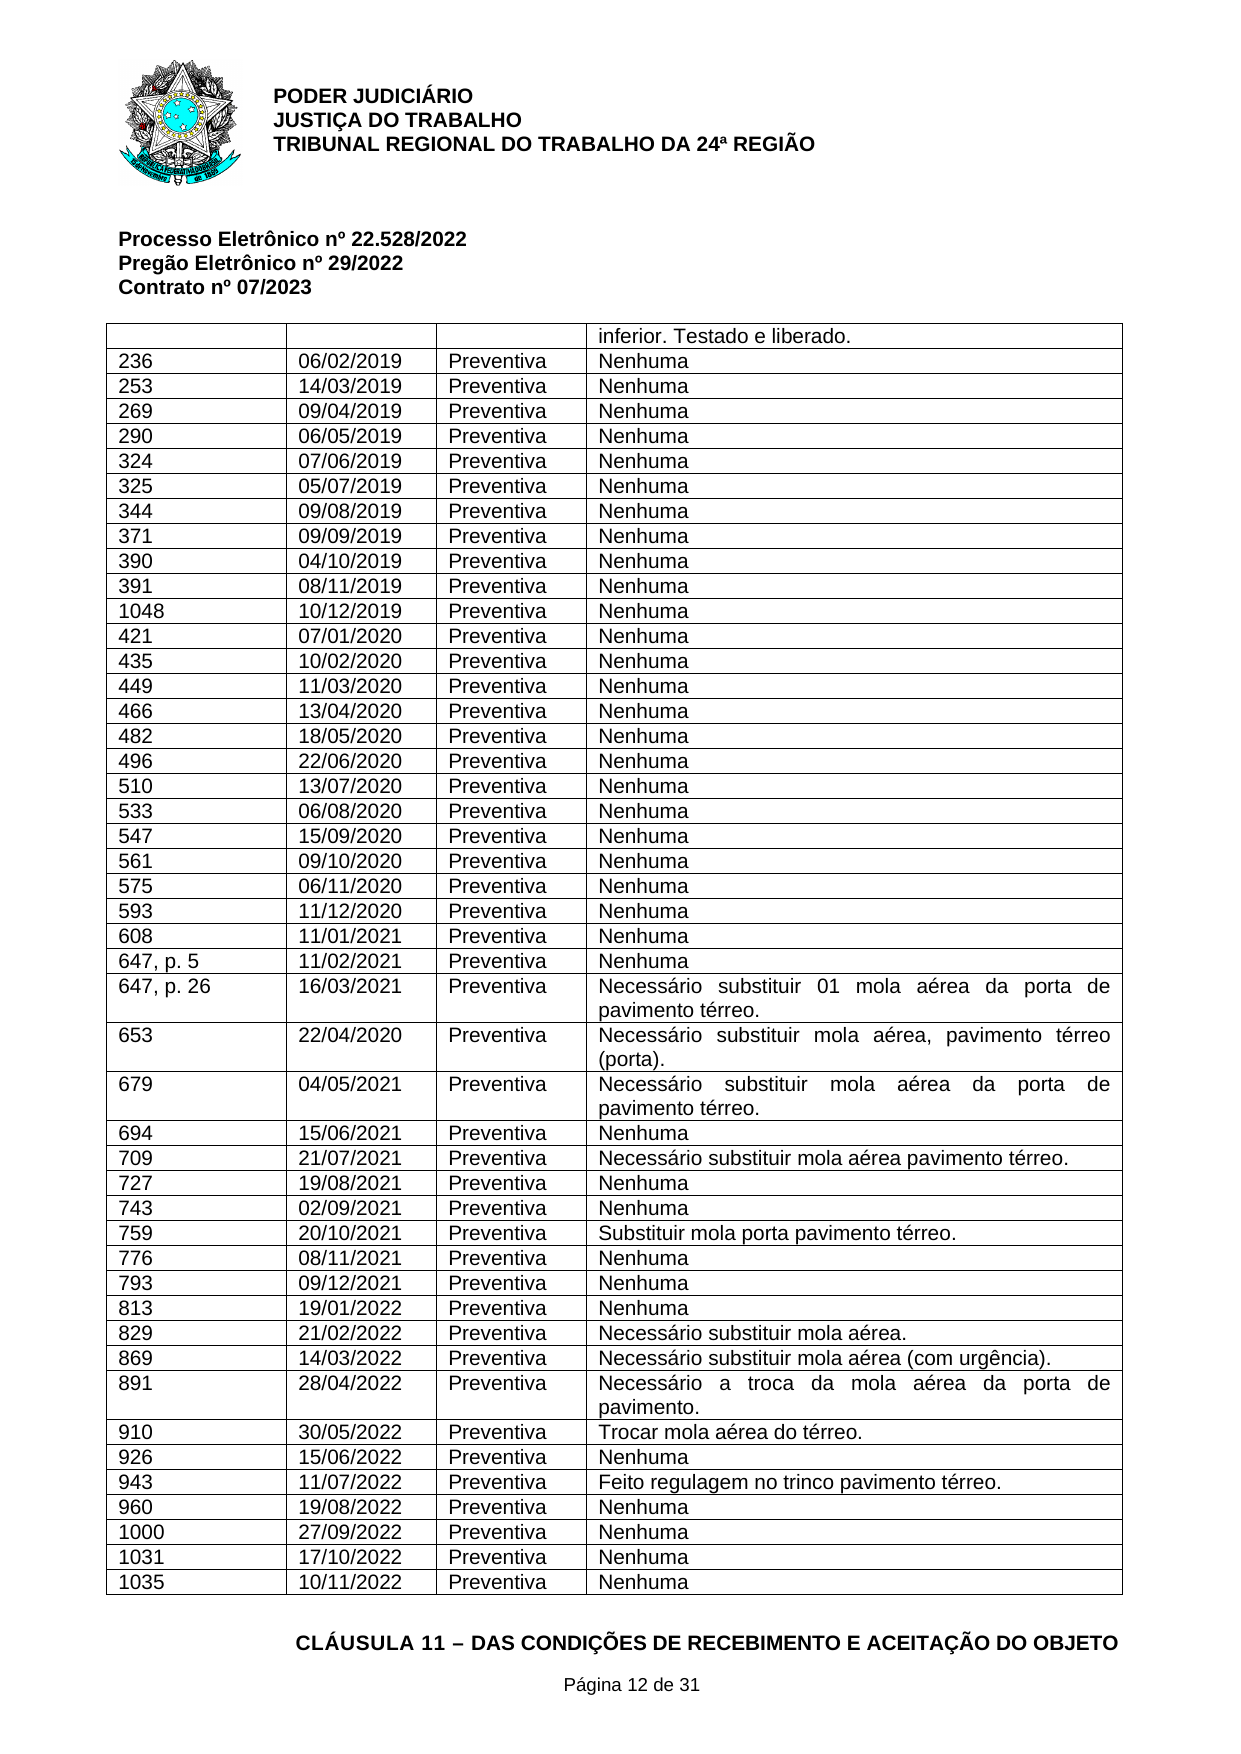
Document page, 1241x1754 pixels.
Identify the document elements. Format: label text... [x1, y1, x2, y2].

table_cell Nenhuma [587, 1121, 1122, 1145]
table_cell Preventiva [437, 1023, 586, 1071]
table_cell Preventiva [437, 849, 586, 873]
table_cell 466 [107, 699, 286, 723]
table_cell 869 [107, 1346, 286, 1370]
table_cell 743 [107, 1196, 286, 1220]
table_cell Preventiva [437, 399, 586, 423]
table_cell Preventiva [437, 799, 586, 823]
table_cell Preventiva [437, 1246, 586, 1270]
text CLÁUSULA 11 – DAS CONDIÇÕES DE RECEBIMENTO E ACEITAÇÃO DO OBJETO [118, 1631, 1122, 1654]
table_cell 647, p. 26 [107, 974, 286, 1022]
table_cell Necessário substituir mola aérea pavimento térreo. [587, 1146, 1122, 1170]
table_cell 575 [107, 874, 286, 898]
table_cell Necessário substituir 01 mola aérea da porta de pavimento térreo. [587, 974, 1122, 1022]
table_cell 22/06/2020 [287, 749, 436, 773]
table_cell 09/12/2021 [287, 1271, 436, 1295]
table_cell Nenhuma [587, 574, 1122, 598]
table_cell 943 [107, 1470, 286, 1494]
table_cell 593 [107, 899, 286, 923]
table_cell 1031 [107, 1545, 286, 1569]
table_cell Nenhuma [587, 949, 1122, 973]
table_cell Preventiva [437, 1570, 586, 1594]
table_cell 19/08/2021 [287, 1171, 436, 1195]
table_cell 344 [107, 499, 286, 523]
table_cell 1048 [107, 599, 286, 623]
table_cell 727 [107, 1171, 286, 1195]
table_cell Preventiva [437, 924, 586, 948]
table_cell Preventiva [437, 749, 586, 773]
table_cell 709 [107, 1146, 286, 1170]
picture [118, 59, 243, 186]
table_cell Nenhuma [587, 474, 1122, 498]
table_cell Preventiva [437, 499, 586, 523]
table_cell 449 [107, 674, 286, 698]
table_cell 04/10/2019 [287, 549, 436, 573]
table_cell 10/12/2019 [287, 599, 436, 623]
table_cell Preventiva [437, 724, 586, 748]
table_cell Preventiva [437, 524, 586, 548]
table_cell Preventiva [437, 974, 586, 1022]
table_cell 390 [107, 549, 286, 573]
table_cell Nenhuma [587, 1246, 1122, 1270]
table_cell Necessário substituir mola aérea (com urgência). [587, 1346, 1122, 1370]
table_cell 15/06/2022 [287, 1445, 436, 1469]
table_cell 10/02/2020 [287, 649, 436, 673]
table_cell Preventiva [437, 1520, 586, 1544]
table_cell Preventiva [437, 824, 586, 848]
table_cell Preventiva [437, 1221, 586, 1245]
table_cell 07/06/2019 [287, 449, 436, 473]
table_cell Preventiva [437, 674, 586, 698]
table_cell 15/09/2020 [287, 824, 436, 848]
table_cell Nenhuma [587, 1296, 1122, 1320]
table_cell 482 [107, 724, 286, 748]
table_cell 10/11/2022 [287, 1570, 436, 1594]
table_cell 421 [107, 624, 286, 648]
table_cell Nenhuma [587, 1271, 1122, 1295]
table_cell 09/04/2019 [287, 399, 436, 423]
table_cell 19/08/2022 [287, 1495, 436, 1519]
table_cell Preventiva [437, 1146, 586, 1170]
table_cell 269 [107, 399, 286, 423]
table_cell 679 [107, 1072, 286, 1120]
table_cell Preventiva [437, 774, 586, 798]
table_cell 435 [107, 649, 286, 673]
table_cell Preventiva [437, 599, 586, 623]
table_cell Necessário substituir mola aérea, pavimento térreo (porta). [587, 1023, 1122, 1071]
table_cell Preventiva [437, 374, 586, 398]
table_cell inferior. Testado e liberado. [587, 324, 1122, 348]
table_cell 776 [107, 1246, 286, 1270]
table_cell Preventiva [437, 1171, 586, 1195]
table_cell [107, 324, 286, 348]
table_cell Preventiva [437, 949, 586, 973]
table_cell 910 [107, 1420, 286, 1444]
table_cell Preventiva [437, 574, 586, 598]
table_cell 533 [107, 799, 286, 823]
table_cell 09/10/2020 [287, 849, 436, 873]
table_cell Preventiva [437, 1545, 586, 1569]
table_cell 236 [107, 349, 286, 373]
table_cell Nenhuma [587, 749, 1122, 773]
table_cell 813 [107, 1296, 286, 1320]
table_cell 11/07/2022 [287, 1470, 436, 1494]
table_cell Preventiva [437, 1420, 586, 1444]
table_cell Necessário a troca da mola aérea da porta de pavimento. [587, 1371, 1122, 1419]
table_cell 891 [107, 1371, 286, 1419]
table_cell 496 [107, 749, 286, 773]
table_cell Preventiva [437, 1495, 586, 1519]
table_cell 11/12/2020 [287, 899, 436, 923]
table_cell Necessário substituir mola aérea. [587, 1321, 1122, 1345]
table_cell 391 [107, 574, 286, 598]
table_cell Nenhuma [587, 699, 1122, 723]
table_cell Nenhuma [587, 774, 1122, 798]
table_cell Preventiva [437, 549, 586, 573]
table_cell Preventiva [437, 1371, 586, 1419]
table_cell [437, 324, 586, 348]
table_cell 08/11/2019 [287, 574, 436, 598]
table_cell 30/05/2022 [287, 1420, 436, 1444]
table_cell Nenhuma [587, 724, 1122, 748]
table_cell Preventiva [437, 1196, 586, 1220]
table_cell 793 [107, 1271, 286, 1295]
table_cell Trocar mola aérea do térreo. [587, 1420, 1122, 1444]
table_cell 11/03/2020 [287, 674, 436, 698]
table_cell 253 [107, 374, 286, 398]
table_cell Nenhuma [587, 599, 1122, 623]
table_cell 1000 [107, 1520, 286, 1544]
table_cell 561 [107, 849, 286, 873]
table_cell 325 [107, 474, 286, 498]
table_cell 324 [107, 449, 286, 473]
table_cell Nenhuma [587, 824, 1122, 848]
table_cell Nenhuma [587, 499, 1122, 523]
table_cell Nenhuma [587, 349, 1122, 373]
table_cell Nenhuma [587, 1520, 1122, 1544]
table_cell 21/07/2021 [287, 1146, 436, 1170]
table_cell Nenhuma [587, 1570, 1122, 1594]
table_cell 15/06/2021 [287, 1121, 436, 1145]
table_cell 06/08/2020 [287, 799, 436, 823]
table_cell Nenhuma [587, 674, 1122, 698]
table_cell Nenhuma [587, 549, 1122, 573]
table_cell 28/04/2022 [287, 1371, 436, 1419]
table_cell 04/05/2021 [287, 1072, 436, 1120]
table_cell 27/09/2022 [287, 1520, 436, 1544]
table_cell Nenhuma [587, 649, 1122, 673]
table_cell 17/10/2022 [287, 1545, 436, 1569]
table_cell Nenhuma [587, 524, 1122, 548]
table_cell Preventiva [437, 699, 586, 723]
table_cell 13/04/2020 [287, 699, 436, 723]
table_cell Nenhuma [587, 799, 1122, 823]
table_cell 02/09/2021 [287, 1196, 436, 1220]
table_cell 06/02/2019 [287, 349, 436, 373]
table_cell [287, 324, 436, 348]
table_cell Preventiva [437, 1072, 586, 1120]
table_cell 20/10/2021 [287, 1221, 436, 1245]
table_cell 21/02/2022 [287, 1321, 436, 1345]
table_cell Nenhuma [587, 399, 1122, 423]
table_cell 960 [107, 1495, 286, 1519]
table_cell Nenhuma [587, 1545, 1122, 1569]
table_cell Nenhuma [587, 924, 1122, 948]
table_cell Nenhuma [587, 424, 1122, 448]
table_cell 694 [107, 1121, 286, 1145]
table_cell Preventiva [437, 1346, 586, 1370]
table_cell 14/03/2022 [287, 1346, 436, 1370]
table_cell Necessário substituir mola aérea da porta de pavimento térreo. [587, 1072, 1122, 1120]
table_cell Substituir mola porta pavimento térreo. [587, 1221, 1122, 1245]
table_cell Preventiva [437, 624, 586, 648]
table_cell Feito regulagem no trinco pavimento térreo. [587, 1470, 1122, 1494]
table_cell Nenhuma [587, 449, 1122, 473]
table_cell Nenhuma [587, 1196, 1122, 1220]
table_cell Nenhuma [587, 624, 1122, 648]
table_cell Preventiva [437, 1445, 586, 1469]
table_cell Nenhuma [587, 899, 1122, 923]
table_cell 06/05/2019 [287, 424, 436, 448]
table_cell 647, p. 5 [107, 949, 286, 973]
table_cell 22/04/2020 [287, 1023, 436, 1071]
table_cell 06/11/2020 [287, 874, 436, 898]
table_cell Preventiva [437, 1470, 586, 1494]
table_cell Nenhuma [587, 1171, 1122, 1195]
table_cell 16/03/2021 [287, 974, 436, 1022]
table_cell Preventiva [437, 899, 586, 923]
table_cell Nenhuma [587, 1445, 1122, 1469]
table_cell 371 [107, 524, 286, 548]
table_cell 14/03/2019 [287, 374, 436, 398]
table_cell Preventiva [437, 449, 586, 473]
table_cell Preventiva [437, 424, 586, 448]
table_cell 05/07/2019 [287, 474, 436, 498]
table_cell 18/05/2020 [287, 724, 436, 748]
table_cell 510 [107, 774, 286, 798]
table_cell 290 [107, 424, 286, 448]
table_cell 13/07/2020 [287, 774, 436, 798]
table_cell 926 [107, 1445, 286, 1469]
table_cell Nenhuma [587, 374, 1122, 398]
table_cell 547 [107, 824, 286, 848]
table_cell Preventiva [437, 474, 586, 498]
table_cell Nenhuma [587, 874, 1122, 898]
table_cell 09/09/2019 [287, 524, 436, 548]
table_cell Preventiva [437, 874, 586, 898]
table_cell 09/08/2019 [287, 499, 436, 523]
table_cell Preventiva [437, 349, 586, 373]
table_cell 07/01/2020 [287, 624, 436, 648]
table_cell 1035 [107, 1570, 286, 1594]
table_cell Preventiva [437, 1321, 586, 1345]
table_cell Preventiva [437, 1296, 586, 1320]
table_cell Preventiva [437, 1271, 586, 1295]
table_cell 11/02/2021 [287, 949, 436, 973]
table_cell Preventiva [437, 1121, 586, 1145]
table_cell 608 [107, 924, 286, 948]
table_cell 759 [107, 1221, 286, 1245]
table_cell 08/11/2021 [287, 1246, 436, 1270]
table_cell 19/01/2022 [287, 1296, 436, 1320]
table_cell Nenhuma [587, 1495, 1122, 1519]
table_cell 653 [107, 1023, 286, 1071]
table_cell 829 [107, 1321, 286, 1345]
table_cell 11/01/2021 [287, 924, 436, 948]
table_cell Preventiva [437, 649, 586, 673]
table_cell Nenhuma [587, 849, 1122, 873]
